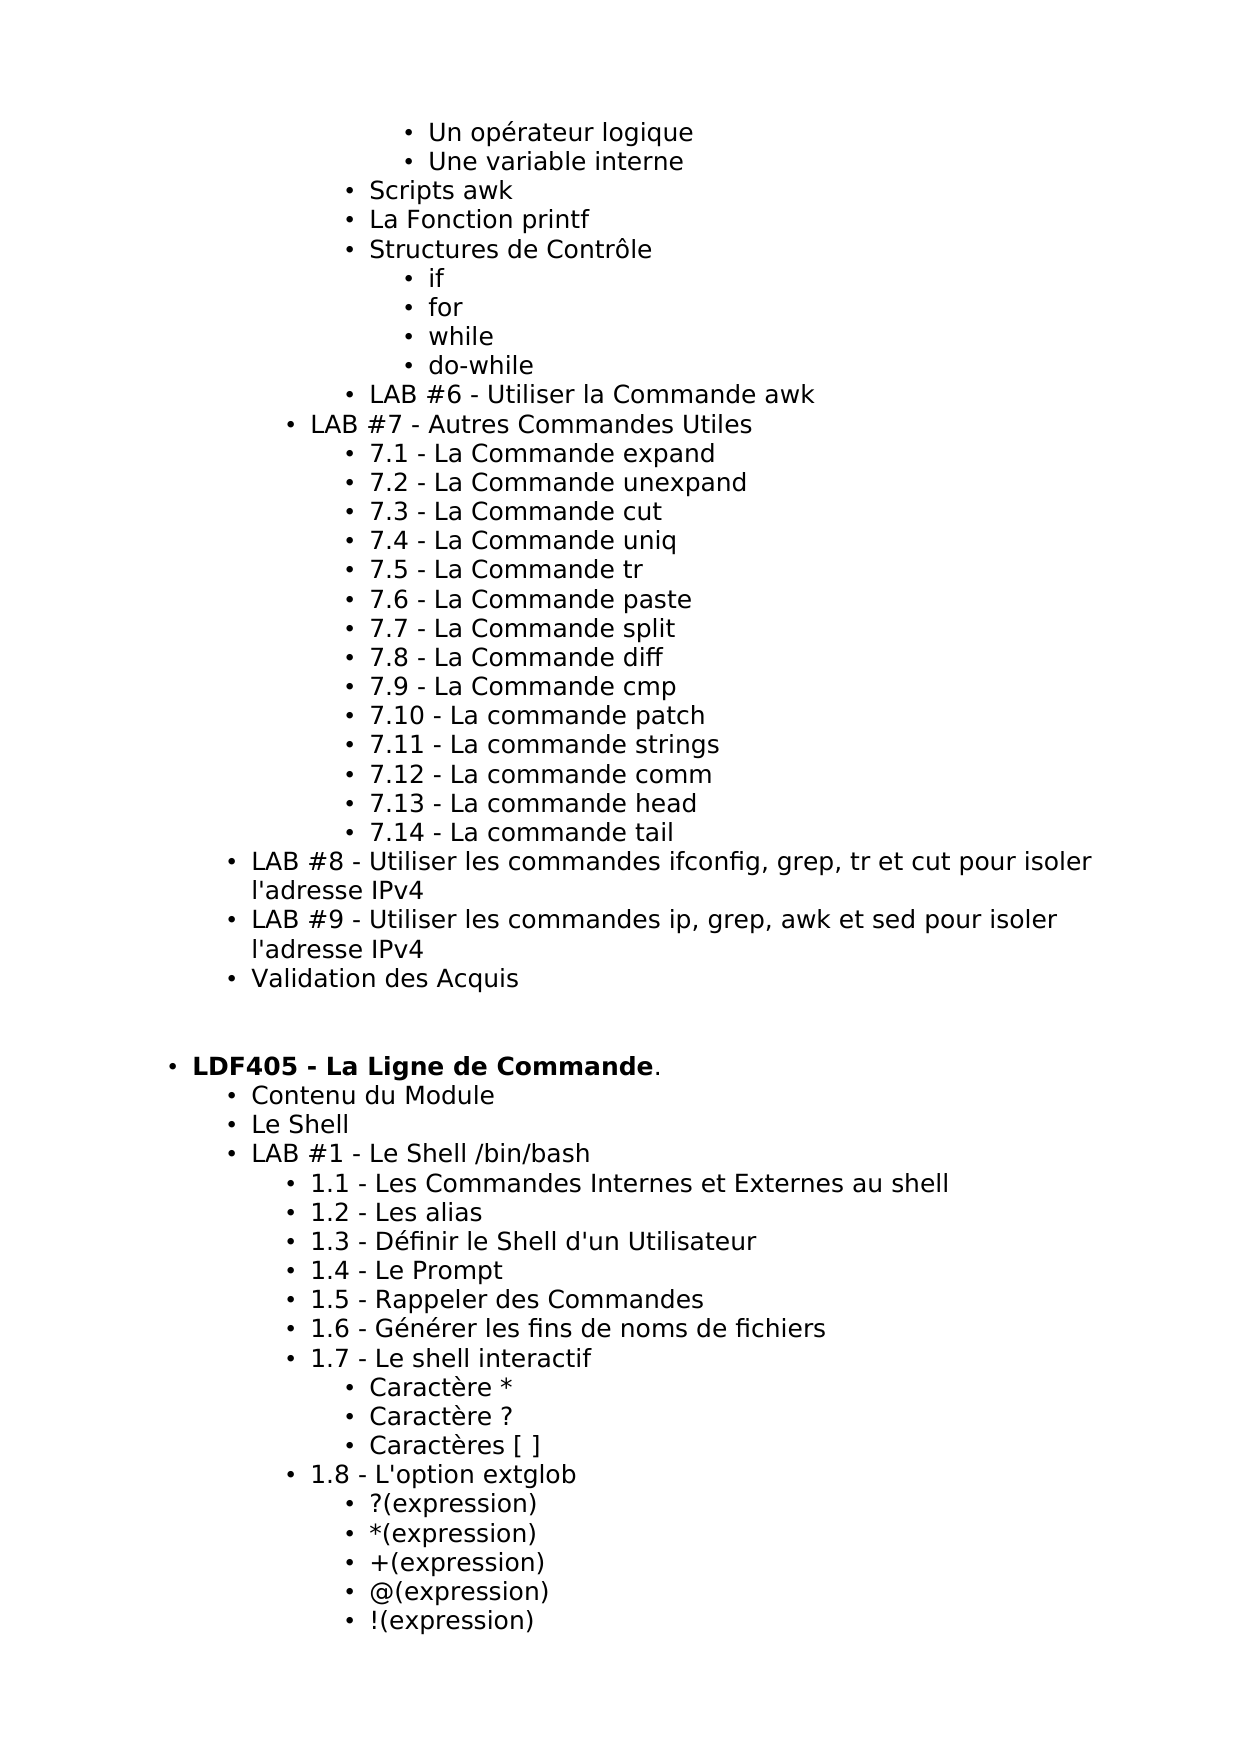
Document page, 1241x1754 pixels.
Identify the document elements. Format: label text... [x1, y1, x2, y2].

list *(expression) [354, 1519, 1122, 1548]
list if [413, 264, 1122, 293]
list 7.11 - La commande strings [354, 731, 1122, 760]
list 7.8 - La Commande diff [354, 643, 1122, 672]
list 1.5 - Rappeler des Commandes [295, 1285, 1122, 1314]
list 1.7 - Le shell interactif [295, 1344, 1122, 1373]
list 7.10 - La commande patch [354, 701, 1122, 731]
list ?(expression) [354, 1489, 1122, 1519]
list LAB #8 - Utiliser les commandes ifconfig, grep, tr et cut pour isoler l'adresse IPv4 [236, 847, 1122, 906]
list 7.2 - La Commande unexpand [354, 468, 1122, 497]
list 1.8 - L'option extglob [295, 1460, 1122, 1489]
list for [413, 293, 1122, 322]
list La Fonction printf [354, 206, 1122, 235]
list Contenu du Module [236, 1081, 1122, 1110]
list LAB #1 - Le Shell /bin/bash [236, 1139, 1122, 1169]
list 7.4 - La Commande uniq [354, 526, 1122, 556]
list 1.3 - Définir le Shell d'un Utilisateur [295, 1227, 1122, 1256]
list Un opérateur logique [413, 118, 1122, 147]
list 7.12 - La commande comm [354, 760, 1122, 789]
list 7.14 - La commande tail [354, 818, 1122, 847]
list Scripts awk [354, 176, 1122, 206]
list while [413, 322, 1122, 351]
list 1.4 - Le Prompt [295, 1256, 1122, 1285]
list Caractères [ ] [354, 1431, 1122, 1460]
list Une variable interne [413, 147, 1122, 176]
list @(expression) [354, 1577, 1122, 1606]
list 7.5 - La Commande tr [354, 556, 1122, 585]
list 7.1 - La Commande expand [354, 439, 1122, 468]
list LAB #6 - Utiliser la Commande awk [354, 381, 1122, 410]
list Le Shell [236, 1110, 1122, 1139]
list Structures de Contrôle [354, 235, 1122, 264]
list +(expression) [354, 1548, 1122, 1577]
list Caractère * [354, 1373, 1122, 1402]
list 7.9 - La Commande cmp [354, 672, 1122, 701]
list 7.3 - La Commande cut [354, 497, 1122, 526]
list 7.13 - La commande head [354, 789, 1122, 818]
list 1.2 - Les alias [295, 1198, 1122, 1227]
list Validation des Acquis [236, 964, 1122, 993]
list 1.1 - Les Commandes Internes et Externes au shell [295, 1169, 1122, 1198]
list 7.6 - La Commande paste [354, 585, 1122, 614]
list do-while [413, 351, 1122, 381]
list LAB #9 - Utiliser les commandes ip, grep, awk et sed pour isoler l'adresse IPv4 [236, 906, 1122, 964]
list LDF405 - La Ligne de Commande. [177, 1052, 1122, 1081]
list LAB #7 - Autres Commandes Utiles [295, 410, 1122, 439]
list Caractère ? [354, 1402, 1122, 1431]
list !(expression) [354, 1606, 1122, 1635]
list 7.7 - La Commande split [354, 614, 1122, 643]
list 1.6 - Générer les fins de noms de fichiers [295, 1314, 1122, 1344]
